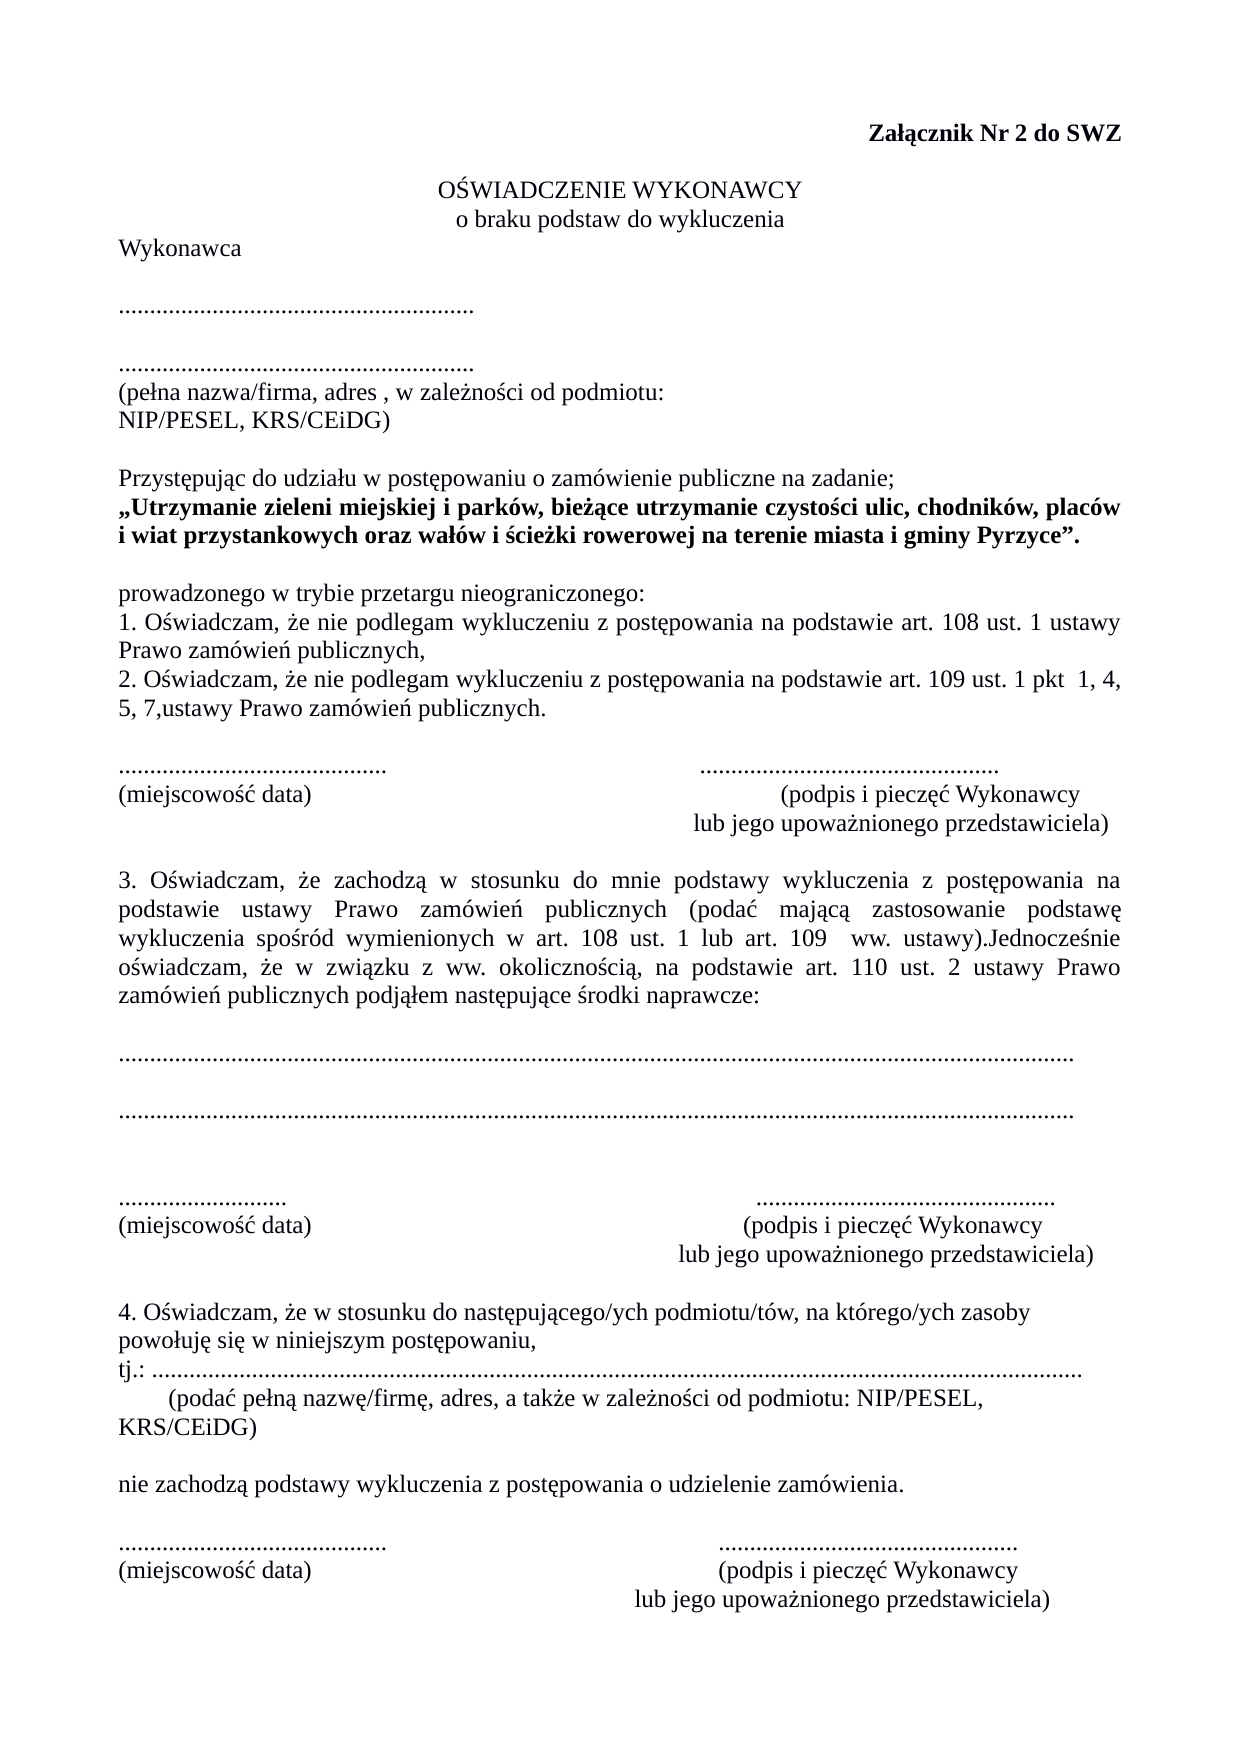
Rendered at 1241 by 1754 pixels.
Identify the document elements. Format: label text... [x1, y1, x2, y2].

text lub jego upoważnionego przedstawiciela) [634, 1239, 1122, 1268]
text Wykonawca [118, 233, 1122, 262]
text ........................................... ................................................ [118, 1527, 1122, 1556]
text (podać pełną nazwę/firmę, adres, a także w zależności od podmiotu: NIP/PESEL, KRS/CEiDG) [118, 1383, 1122, 1441]
text „Utrzymanie zieleni miejskiej i parków, bieżące utrzymanie czystości ulic, chodników, placów i wiat przystankowych oraz wałów i ścieżki rowerowej na terenie miasta i gminy Pyrzyce”. [118, 492, 1122, 549]
text ........................................... ................................................ [118, 751, 1122, 779]
text 1. Oświadczam, że nie podlegam wykluczeniu z postępowania na podstawie art. 108 ust. 1 ustawy Prawo zamówień publicznych, [118, 607, 1122, 664]
text (miejscowość data) (podpis i pieczęć Wykonawcy [118, 1211, 1122, 1239]
text OŚWIADCZENIE WYKONAWCY [118, 176, 1122, 204]
text 3. Oświadczam, że zachodzą w stosunku do mnie podstawy wykluczenia z postępowania na podstawie ustawy Prawo zamówień publicznych (podać mającą zastosowanie podstawę wykluczenia spośród wymienionych w art. 108 ust. 1 lub art. 109 ww. ustawy).Jednocześnie oświadczam, że w związku z ww. okolicznością, na podstawie art. 110 ust. 2 ustawy Prawo zamówień publicznych podjąłem następujące środki naprawcze: [118, 866, 1122, 1009]
text tj.: ..................................................................................................................................................... [118, 1354, 1122, 1383]
text lub jego upoważnionego przedstawiciela) [118, 808, 1122, 837]
text 2. Oświadczam, że nie podlegam wykluczeniu z postępowania na podstawie art. 109 ust. 1 pkt 1, 4, 5, 7,ustawy Prawo zamówień publicznych. [118, 664, 1122, 722]
text nie zachodzą podstawy wykluczenia z postępowania o udzielenie zamówienia. [118, 1469, 1122, 1498]
text Załącznik Nr 2 do SWZ [708, 118, 1122, 147]
text (pełna nazwa/firma, adres , w zależności od podmiotu: [118, 377, 1122, 406]
text Przystępując do udziału w postępowaniu o zamówienie publiczne na zadanie; [118, 463, 1122, 492]
text 4. Oświadczam, że w stosunku do następującego/ych podmiotu/tów, na którego/ych zasoby powołuję się w niniejszym postępowaniu, [118, 1297, 1122, 1354]
text o braku podstaw do wykluczenia [118, 204, 1122, 233]
text ......................................................................................................................................................... [118, 1038, 1122, 1067]
text ......................................................... [118, 291, 1122, 319]
text ........................... ................................................ [118, 1182, 1122, 1211]
text ......................................................................................................................................................... [118, 1096, 1122, 1124]
text lub jego upoważnionego przedstawiciela) [634, 1584, 1122, 1613]
text ......................................................... [118, 348, 1122, 377]
text prowadzonego w trybie przetargu nieograniczonego: [118, 578, 1122, 607]
text (miejscowość data) (podpis i pieczęć Wykonawcy [118, 779, 1122, 808]
text (miejscowość data) (podpis i pieczęć Wykonawcy [118, 1556, 1122, 1584]
text NIP/PESEL, KRS/CEiDG) [118, 406, 1122, 434]
